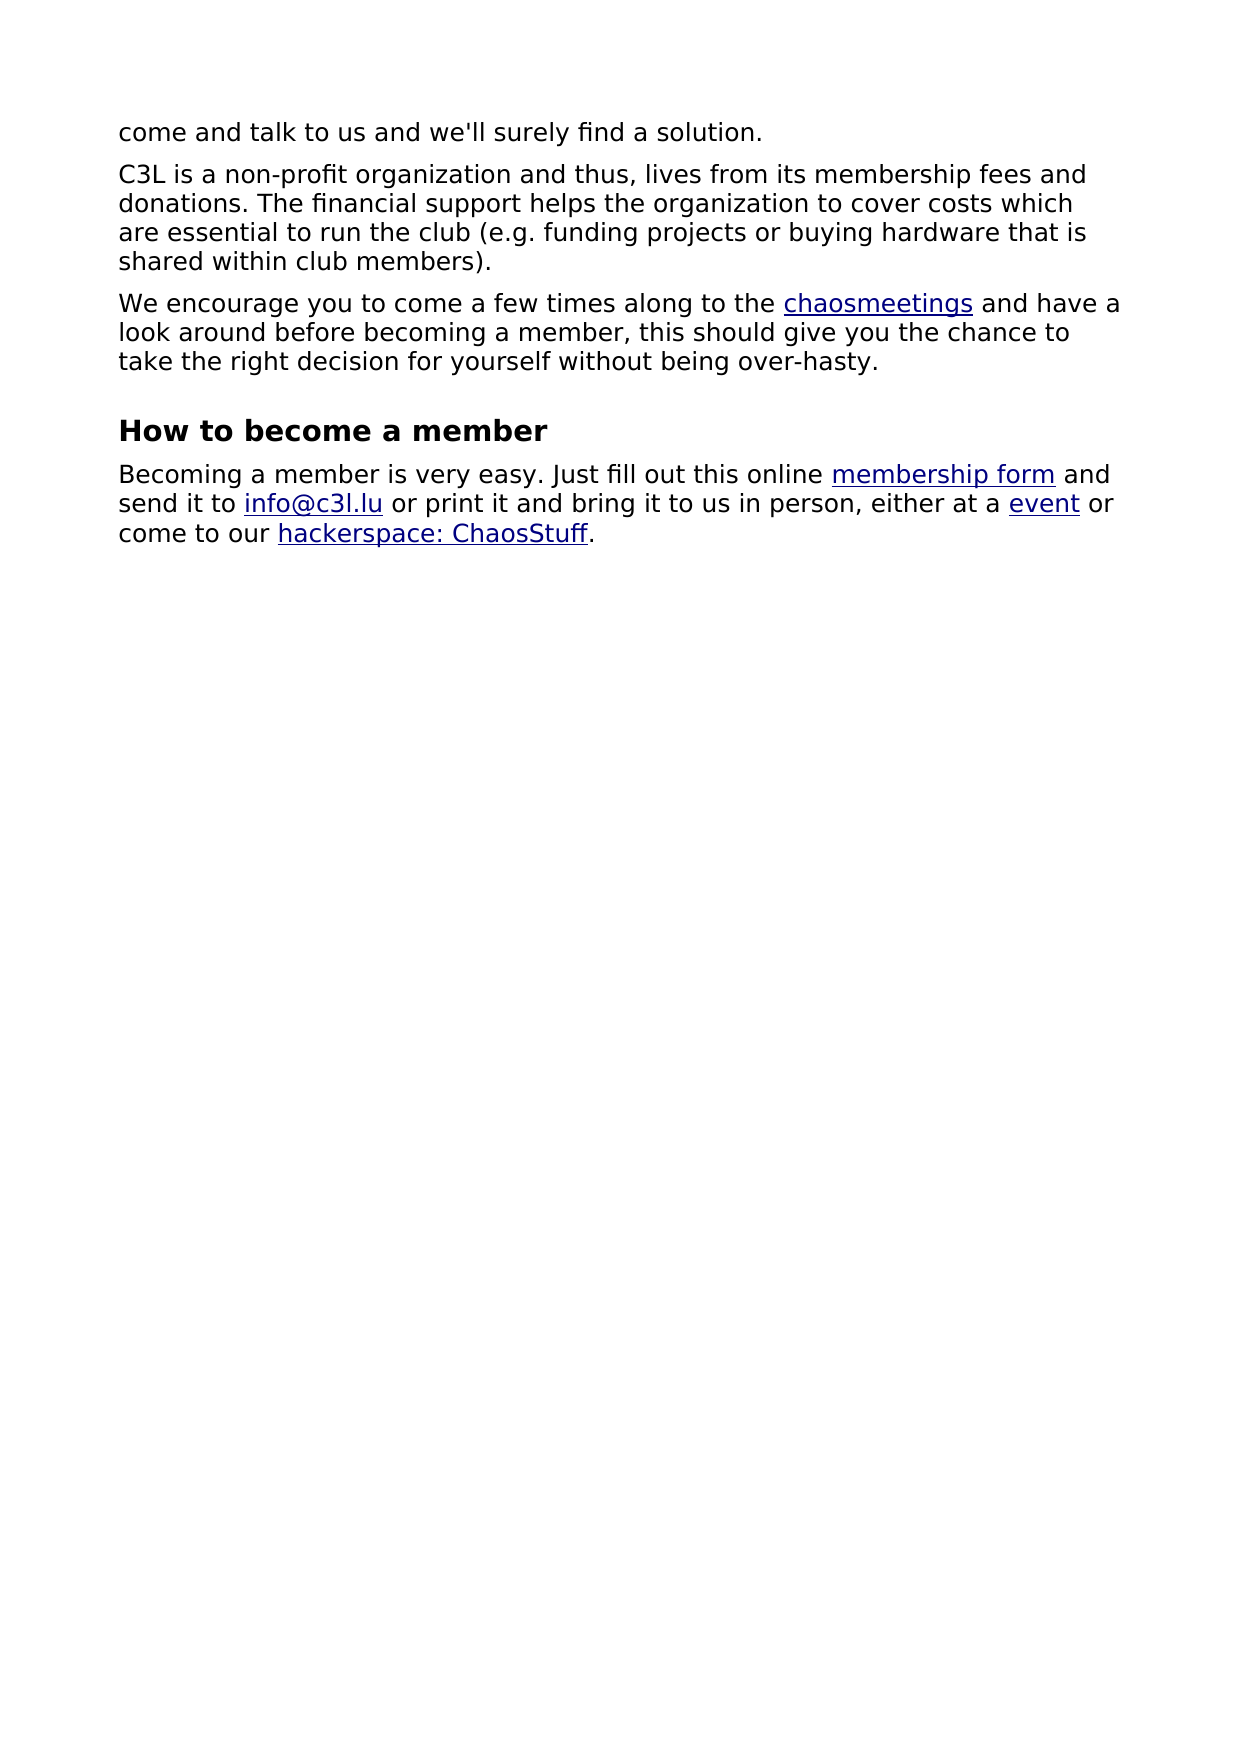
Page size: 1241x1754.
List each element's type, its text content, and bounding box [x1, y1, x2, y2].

text Becoming a member is very easy. Just fill out this online membership form and send it to info@c3l.lu or print it and bring it to us in person, either at a event or come to our hackerspace: ChaosStuff. [118, 460, 1122, 548]
text come and talk to us and we'll surely find a solution. [118, 118, 1122, 147]
text C3L is a non-profit or­ga­ni­za­tion and thus, lives from its membership fees and donations. The financial support helps the or­ga­ni­za­tion to cover costs which are essential to run the club (e.g. funding projects or buying hardware that is shared within club members). [118, 160, 1122, 276]
subtitle How to become a member [118, 414, 1122, 448]
text We encourage you to come a few times along to the chaosmeetings and have a look around before becoming a member, this should give you the chance to take the right decision for yourself without being over-hasty. [118, 289, 1122, 376]
